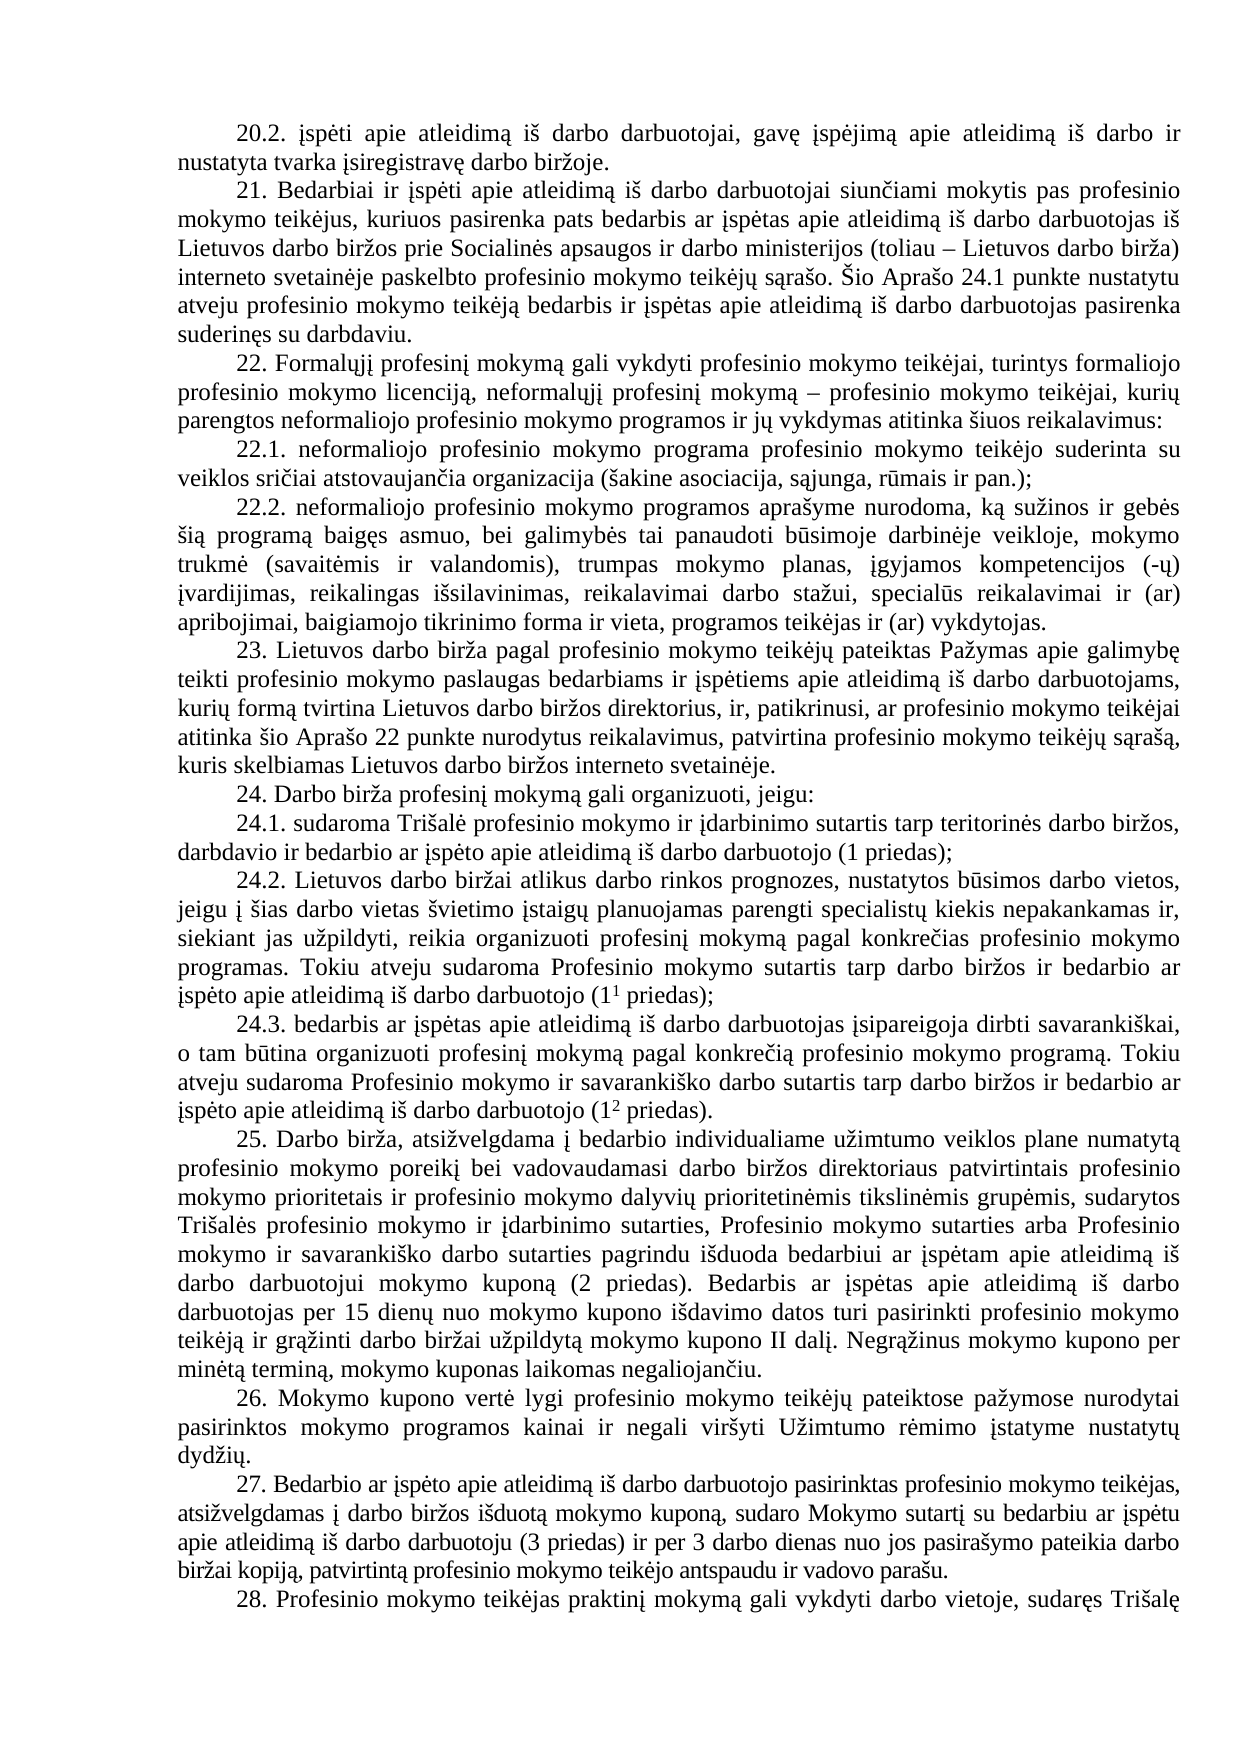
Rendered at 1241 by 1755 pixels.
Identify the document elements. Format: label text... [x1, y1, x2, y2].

text 20.2. įspėti apie atleidimą iš darbo darbuotojai, gavę įspėjimą apie atleidimą iš darbo ir nustatyta tvarka įsiregistravę darbo biržoje. [177, 118, 1181, 176]
text 25. Darbo birža, atsižvelgdama į bedarbio individualiame užimtumo veiklos plane numatytą profesinio mokymo poreikį bei vadovaudamasi darbo biržos direktoriaus patvirtintais profesinio mokymo prioritetais ir profesinio mokymo dalyvių prioritetinėmis tikslinėmis grupėmis, sudarytos Trišalės profesinio mokymo ir įdarbinimo sutarties, Profesinio mokymo sutarties arba Profesinio mokymo ir savarankiško darbo sutarties pagrindu išduoda bedarbiui ar įspėtam apie atleidimą iš darbo darbuotojui mokymo kuponą (2 priedas). Bedarbis ar įspėtas apie atleidimą iš darbo darbuotojas per 15 dienų nuo mokymo kupono išdavimo datos turi pasirinkti profesinio mokymo teikėją ir grąžinti darbo biržai užpildytą mokymo kupono II dalį. Negrąžinus mokymo kupono per minėtą terminą, mokymo kuponas laikomas negaliojančiu. [177, 1124, 1181, 1383]
text 24.3. bedarbis ar įspėtas apie atleidimą iš darbo darbuotojas įsipareigoja dirbti savarankiškai, o tam būtina organizuoti profesinį mokymą pagal konkrečią profesinio mokymo programą. Tokiu atveju sudaroma Profesinio mokymo ir savarankiško darbo sutartis tarp darbo biržos ir bedarbio ar įspėto apie atleidimą iš darbo darbuotojo (12 priedas). [177, 1009, 1181, 1124]
text 22.1. neformaliojo profesinio mokymo programa profesinio mokymo teikėjo suderinta su veiklos sričiai atstovaujančia organizacija (šakine asociacija, sąjunga, rūmais ir pan.); [177, 434, 1181, 492]
text 23. Lietuvos darbo birža pagal profesinio mokymo teikėjų pateiktas Pažymas apie galimybę teikti profesinio mokymo paslaugas bedarbiams ir įspėtiems apie atleidimą iš darbo darbuotojams, kurių formą tvirtina Lietuvos darbo biržos direktorius, ir, patikrinusi, ar profesinio mokymo teikėjai atitinka šio Aprašo 22 punkte nurodytus reikalavimus, patvirtina profesinio mokymo teikėjų sąrašą, kuris skelbiamas Lietuvos darbo biržos interneto svetainėje. [177, 636, 1181, 779]
text 22.2. neformaliojo profesinio mokymo programos aprašyme nurodoma, ką sužinos ir gebės šią programą baigęs asmuo, bei galimybės tai panaudoti būsimoje darbinėje veikloje, mokymo trukmė (savaitėmis ir valandomis), trumpas mokymo planas, įgyjamos kompetencijos (-ų) įvardijimas, reikalingas išsilavinimas, reikalavimai darbo stažui, specialūs reikalavimai ir (ar) apribojimai, baigiamojo tikrinimo forma ir vieta, programos teikėjas ir (ar) vykdytojas. [177, 492, 1181, 636]
text 22. Formalųjį profesinį mokymą gali vykdyti profesinio mokymo teikėjai, turintys formaliojo profesinio mokymo licenciją, neformalųjį profesinį mokymą – profesinio mokymo teikėjai, kurių parengtos neformaliojo profesinio mokymo programos ir jų vykdymas atitinka šiuos reikalavimus: [177, 348, 1181, 434]
text 27. Bedarbio ar įspėto apie atleidimą iš darbo darbuotojo pasirinktas profesinio mokymo teikėjas, atsižvelgdamas į darbo biržos išduotą mokymo kuponą, sudaro Mokymo sutartį su bedarbiu ar įspėtu apie atleidimą iš darbo darbuotoju (3 priedas) ir per 3 darbo dienas nuo jos pasirašymo pateikia darbo biržai kopiją, patvirtintą profesinio mokymo teikėjo antspaudu ir vadovo parašu. [177, 1469, 1181, 1584]
text 21. Bedarbiai ir įspėti apie atleidimą iš darbo darbuotojai siunčiami mokytis pas profesinio mokymo teikėjus, kuriuos pasirenka pats bedarbis ar įspėtas apie atleidimą iš darbo darbuotojas iš Lietuvos darbo biržos prie Socialinės apsaugos ir darbo ministerijos (toliau – Lietuvos darbo birža) interneto svetainėje paskelbto profesinio mokymo teikėjų sąrašo. Šio Aprašo 24.1 punkte nustatytu atveju profesinio mokymo teikėją bedarbis ir įspėtas apie atleidimą iš darbo darbuotojas pasirenka suderinęs su darbdaviu. [177, 176, 1181, 348]
text 28. Profesinio mokymo teikėjas praktinį mokymą gali vykdyti darbo vietoje, sudaręs Trišalę [177, 1584, 1181, 1613]
text 24. Darbo birža profesinį mokymą gali organizuoti, jeigu: [177, 779, 1181, 808]
text 24.1. sudaroma Trišalė profesinio mokymo ir įdarbinimo sutartis tarp teritorinės darbo biržos, darbdavio ir bedarbio ar įspėto apie atleidimą iš darbo darbuotojo (1 priedas); [177, 808, 1181, 866]
text 24.2. Lietuvos darbo biržai atlikus darbo rinkos prognozes, nustatytos būsimos darbo vietos, jeigu į šias darbo vietas švietimo įstaigų planuojamas parengti specialistų kiekis nepakankamas ir, siekiant jas užpildyti, reikia organizuoti profesinį mokymą pagal konkrečias profesinio mokymo programas. Tokiu atveju sudaroma Profesinio mokymo sutartis tarp darbo biržos ir bedarbio ar įspėto apie atleidimą iš darbo darbuotojo (11 priedas); [177, 866, 1181, 1009]
text 26. Mokymo kupono vertė lygi profesinio mokymo teikėjų pateiktose pažymose nurodytai pasirinktos mokymo programos kainai ir negali viršyti Užimtumo rėmimo įstatyme nustatytų dydžių. [177, 1383, 1181, 1469]
